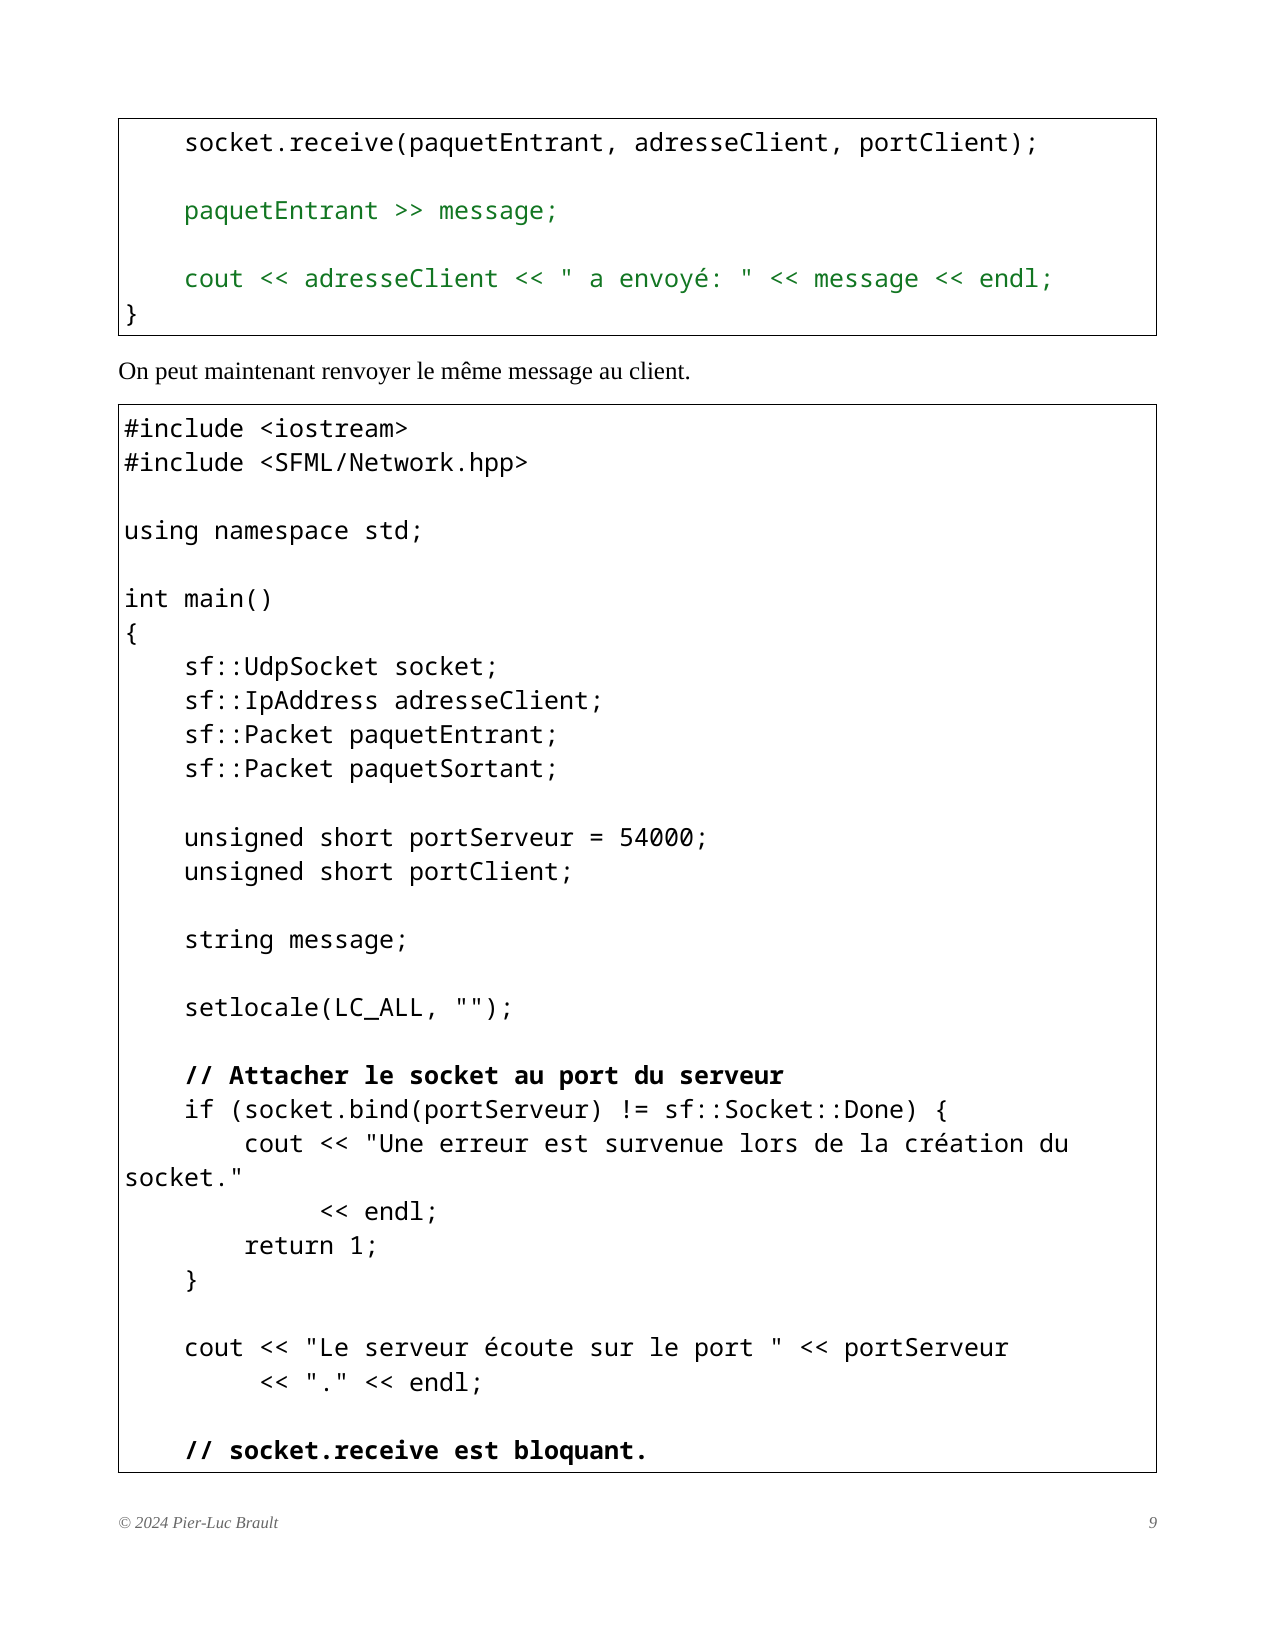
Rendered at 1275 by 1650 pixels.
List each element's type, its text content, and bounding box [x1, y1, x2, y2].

table_header socket.receive(paquetEntrant, adresseClient, portClient); paquetEntrant >> message; cout << adresseClient << " a envoyé: " << message << endl; } [119, 119, 1156, 335]
table_header #include <iostream> #include <SFML/Network.hpp> using namespace std; int main() { sf::UdpSocket socket; sf::IpAddress adresseClient; sf::Packet paquetEntrant; sf::Packet paquetSortant; unsigned short portServeur = 54000; unsigned short portClient; string message; setlocale(LC_ALL, ""); // Attacher le socket au port du serveur if (socket.bind(portServeur) != sf::Socket::Done) { cout << "Une erreur est survenue lors de la création du socket." << endl; return 1; } cout << "Le serveur écoute sur le port " << portServeur << "." << endl; // socket.receive est bloquant. [119, 405, 1156, 1472]
text On peut maintenant renvoyer le même message au client. [118, 356, 1157, 385]
